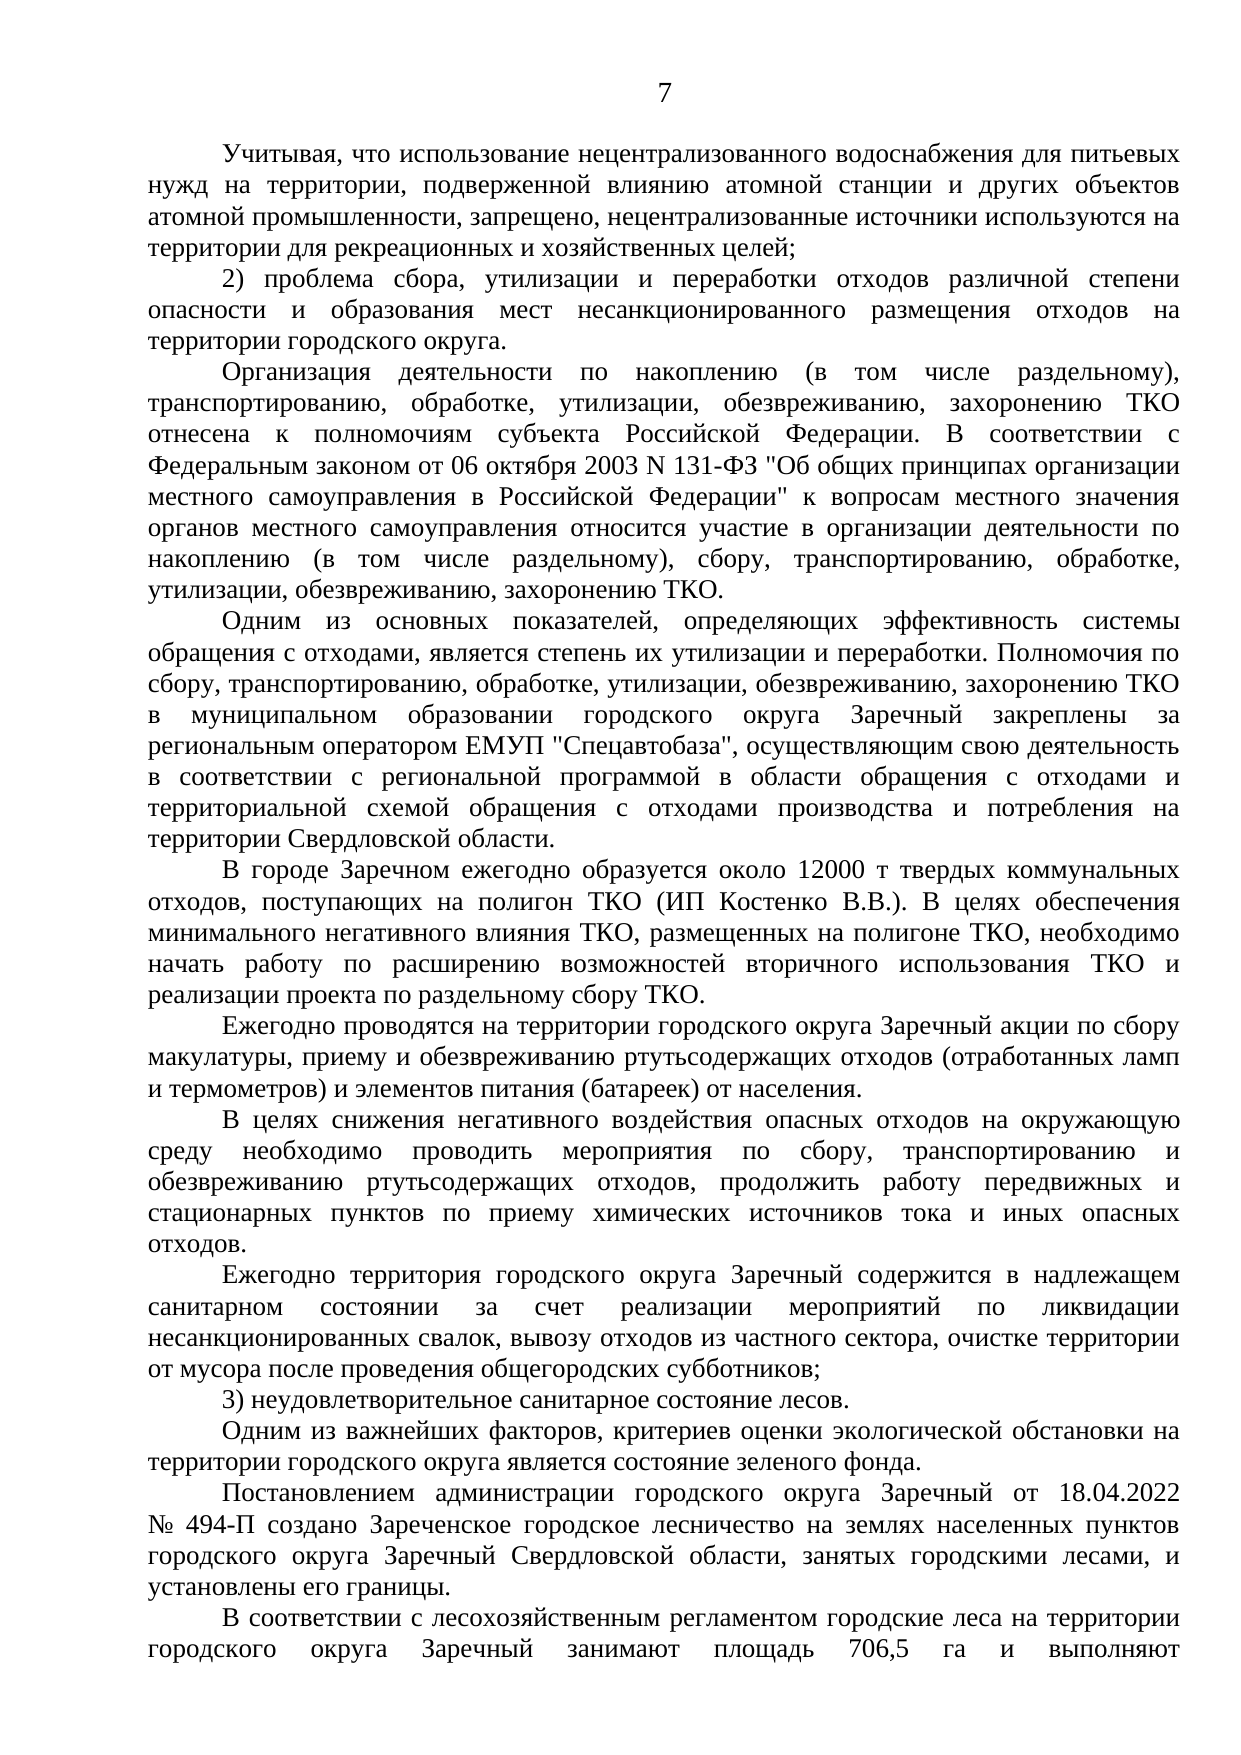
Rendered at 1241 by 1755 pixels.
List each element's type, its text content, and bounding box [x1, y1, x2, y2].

text Одним из основных показателей, определяющих эффективность системы обращения с отходами, является степень их утилизации и переработки. Полномочия по сбору, транспортированию, обработке, утилизации, обезвреживанию, захоронению ТКО в муниципальном образовании городского округа Заречный закреплены за региональным оператором ЕМУП "Спецавтобаза", осуществляющим свою деятельность в соответствии с региональной программой в области обращения с отходами и территориальной схемой обращения с отходами производства и потребления на территории Свердловской области. [148, 604, 1181, 854]
text 3) неудовлетворительное санитарное состояние лесов. [148, 1383, 1181, 1414]
text В целях снижения негативного воздействия опасных отходов на окружающую среду необходимо проводить мероприятия по сбору, транспортированию и обезвреживанию ртутьсодержащих отходов, продолжить работу передвижных и стационарных пунктов по приему химических источников тока и иных опасных отходов. [148, 1103, 1181, 1258]
text Ежегодно территория городского округа Заречный содержится в надлежащем санитарном состоянии за счет реализации мероприятий по ликвидации несанкционированных свалок, вывозу отходов из частного сектора, очистке территории от мусора после проведения общегородских субботников; [148, 1258, 1181, 1383]
text Ежегодно проводятся на территории городского округа Заречный акции по сбору макулатуры, приему и обезвреживанию ртутьсодержащих отходов (отработанных ламп и термометров) и элементов питания (батареек) от населения. [148, 1009, 1181, 1103]
text Одним из важнейших факторов, критериев оценки экологической обстановки на территории городского округа является состояние зеленого фонда. [148, 1414, 1181, 1477]
text В соответствии с лесохозяйственным регламентом городские леса на территории городского округа Заречный занимают площадь 706,5 га и выполняют [148, 1601, 1181, 1663]
text Организация деятельности по накоплению (в том числе раздельному), транспортированию, обработке, утилизации, обезвреживанию, захоронению ТКО отнесена к полномочиям субъекта Российской Федерации. В соответствии с Федеральным законом от 06 октября 2003 N 131-ФЗ "Об общих принципах организации местного самоуправления в Российской Федерации" к вопросам местного значения органов местного самоуправления относится участие в организации деятельности по накоплению (в том числе раздельному), сбору, транспортированию, обработке, утилизации, обезвреживанию, захоронению ТКО. [148, 355, 1181, 604]
text Учитывая, что использование нецентрализованного водоснабжения для питьевых нужд на территории, подверженной влиянию атомной станции и других объектов атомной промышленности, запрещено, нецентрализованные источники используются на территории для рекреационных и хозяйственных целей; [148, 137, 1181, 262]
text В городе Заречном ежегодно образуется около 12000 т твердых коммунальных отходов, поступающих на полигон ТКО (ИП Костенко В.В.). В целях обеспечения минимального негативного влияния ТКО, размещенных на полигоне ТКО, необходимо начать работу по расширению возможностей вторичного использования ТКО и реализации проекта по раздельному сбору ТКО. [148, 854, 1181, 1009]
text 2) проблема сбора, утилизации и переработки отходов различной степени опасности и образования мест несанкционированного размещения отходов на территории городского округа. [148, 262, 1181, 355]
text Постановлением администрации городского округа Заречный от 18.04.2022 № 494-П создано Зареченское городское лесничество на землях населенных пунктов городского округа Заречный Свердловской области, занятых городскими лесами, и установлены его границы. [148, 1477, 1181, 1601]
